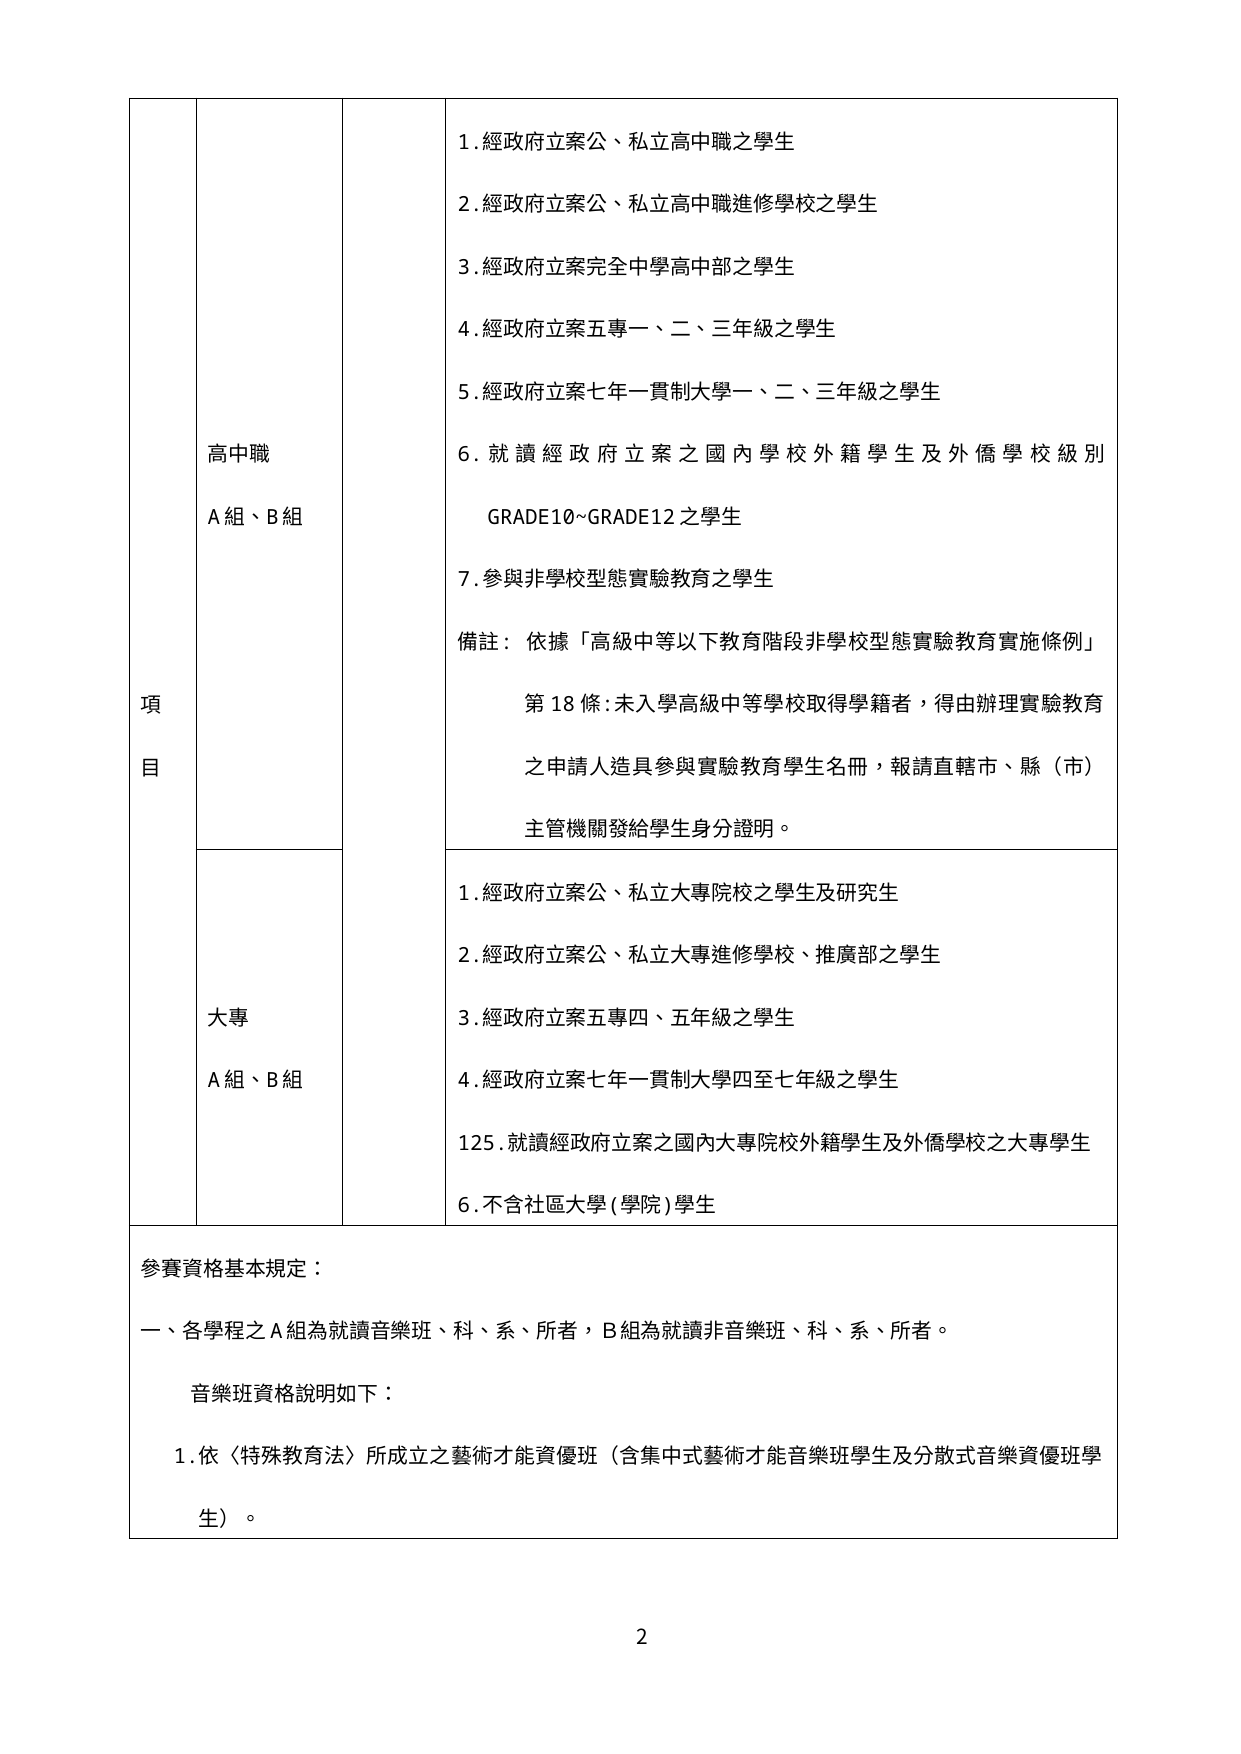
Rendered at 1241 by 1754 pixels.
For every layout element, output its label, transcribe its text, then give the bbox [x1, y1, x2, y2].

table_cell 1.經政府立案公、私立大專院校之學生及研究生 2.經政府立案公、私立大專進修學校、推廣部之學生 3.經政府立案五專四、五年級之學生 4.經政府立案七年一貫制大學四至七年級之學生 125.就讀經政府立案之國內大專院校外籍學生及外僑學校之大專學生 6.不含社區大學(學院)學生 [446, 850, 1117, 1225]
table_cell 大專 A組、B組 [197, 850, 342, 1225]
table_cell 高中職 A組、B組 [197, 99, 342, 849]
table_cell 參賽資格基本規定： 一、各學程之A組為就讀音樂班、科、系、所者，Ｂ組為就讀非音樂班、科、系、所者。 音樂班資格說明如下： 1.依〈特殊教育法〉所成立之藝術才能資優班（含集中式藝術才能音樂班學生及分散式音樂資優班學生）。 [130, 1226, 1117, 1538]
table_cell [343, 99, 445, 1225]
table_cell 1.經政府立案公、私立高中職之學生 2.經政府立案公、私立高中職進修學校之學生 3.經政府立案完全中學高中部之學生 4.經政府立案五專一、二、三年級之學生 5.經政府立案七年一貫制大學一、二、三年級之學生 6.就讀經政府立案之國內學校外籍學生及外僑學校級別GRADE10~GRADE12之學生 7.參與非學校型態實驗教育之學生 備註: 依據「高級中等以下教育階段非學校型態實驗教育實施條例」第18條:未入學高級中等學校取得學籍者，得由辦理實驗教育之申請人造具參與實驗教育學生名冊，報請直轄市、縣（市）主管機關發給學生身分證明。 [446, 99, 1117, 849]
table_cell 項 目 [130, 99, 196, 1225]
